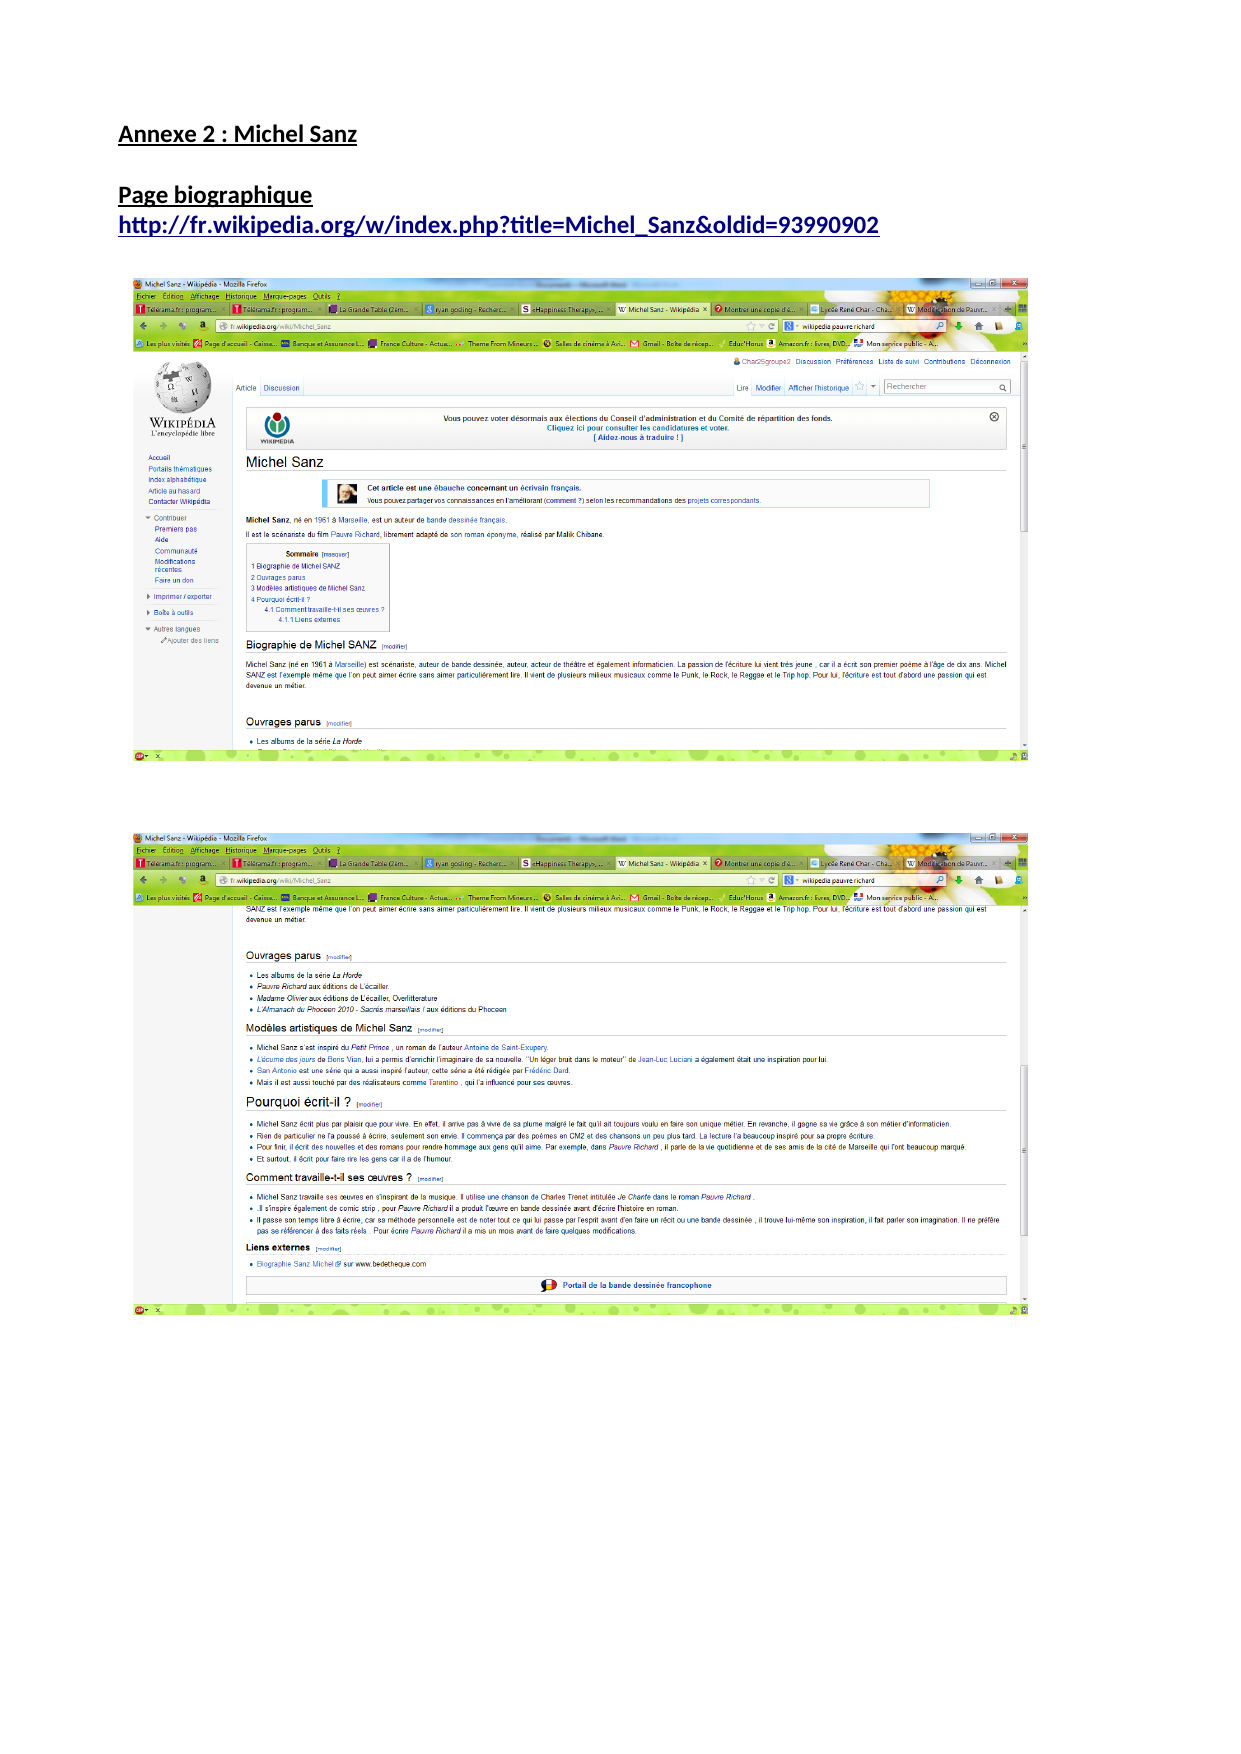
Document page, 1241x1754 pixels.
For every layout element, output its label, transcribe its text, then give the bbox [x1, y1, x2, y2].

picture [133, 833, 1028, 1315]
text Page biographique [118, 179, 1122, 210]
text http://fr.wikipedia.org/w/index.php?title=Michel_Sanz&oldid=93990902 [118, 210, 1122, 240]
picture [133, 278, 1028, 761]
text Annexe 2 : Michel Sanz [118, 118, 1122, 149]
